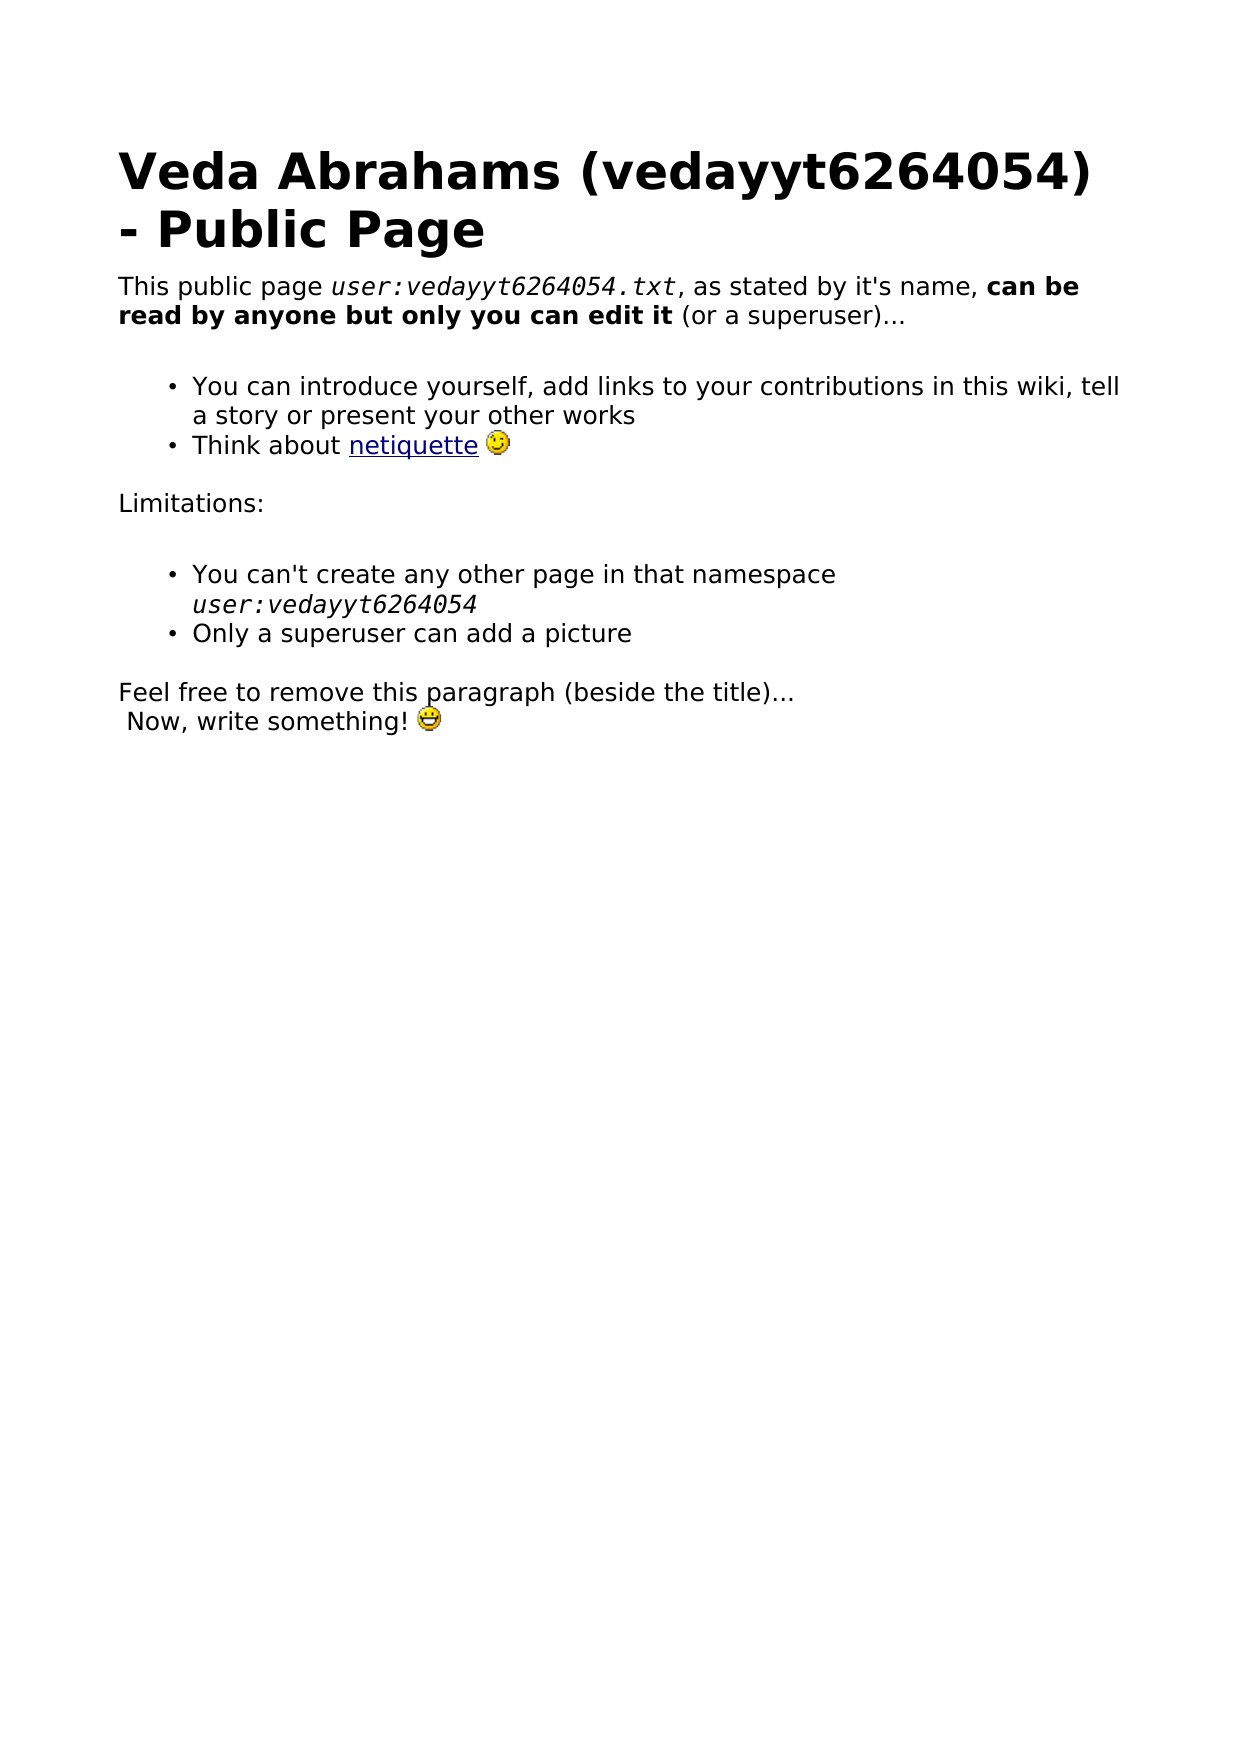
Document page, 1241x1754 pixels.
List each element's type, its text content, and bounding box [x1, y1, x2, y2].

list Only a superuser can add a picture [177, 619, 1122, 648]
list You can't create any other page in that namespace user:vedayyt6264054 [177, 561, 1122, 619]
picture [417, 706, 442, 731]
picture [486, 430, 510, 455]
list Think about netiquette [177, 431, 1122, 460]
text This public page user:vedayyt6264054.txt, as stated by it's name, can be read by anyone but only you can edit it (or a superuser)... [118, 272, 1122, 330]
list You can introduce yourself, add links to your contributions in this wiki, tell a story or present your other works [177, 372, 1122, 431]
subtitle Veda Abrahams (vedayyt6264054) - Public Page [118, 143, 1122, 259]
text Limitations: [118, 489, 1122, 519]
text Feel free to remove this paragraph (beside the title)... Now, write something! [118, 678, 1122, 736]
